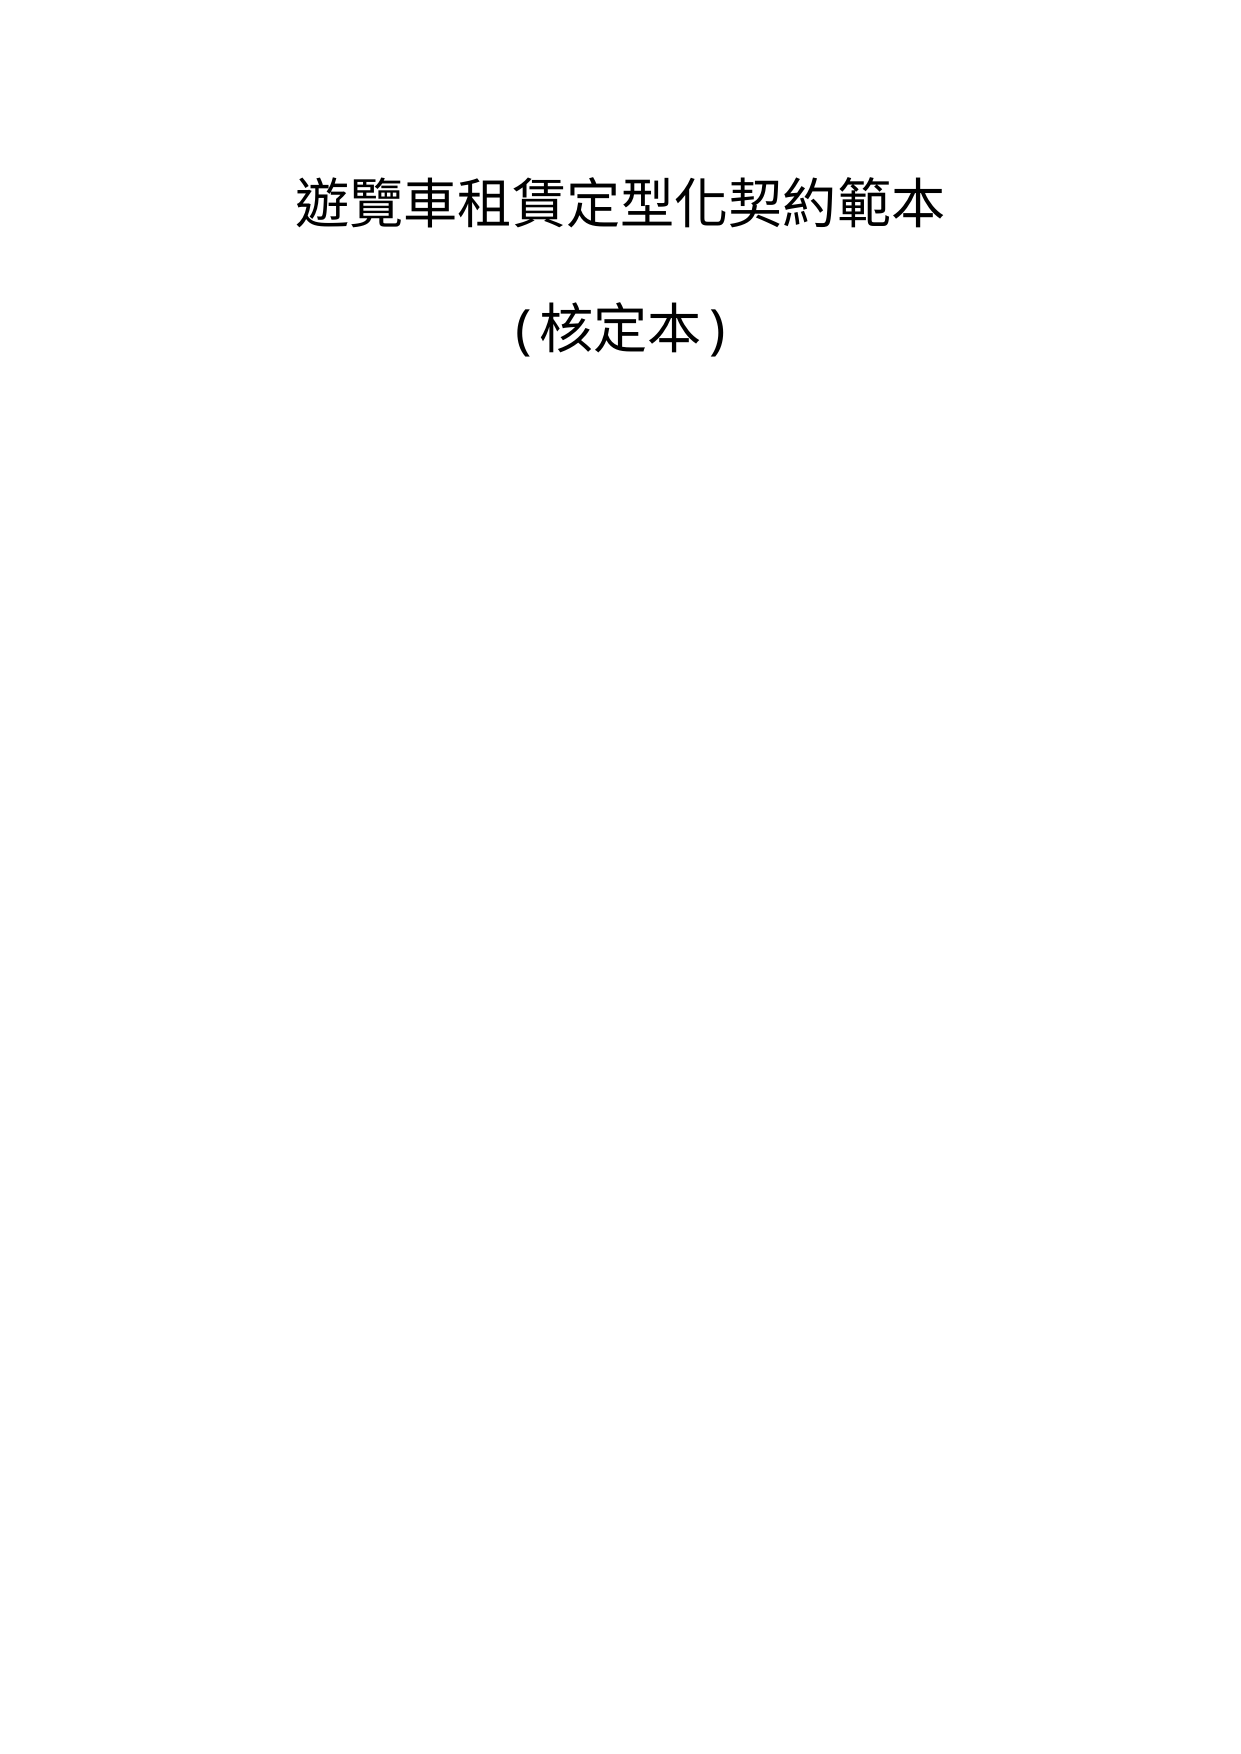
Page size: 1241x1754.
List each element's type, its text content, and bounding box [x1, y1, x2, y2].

text (核定本) [118, 252, 1122, 377]
text 遊覽車租賃定型化契約範本 [118, 127, 1122, 252]
